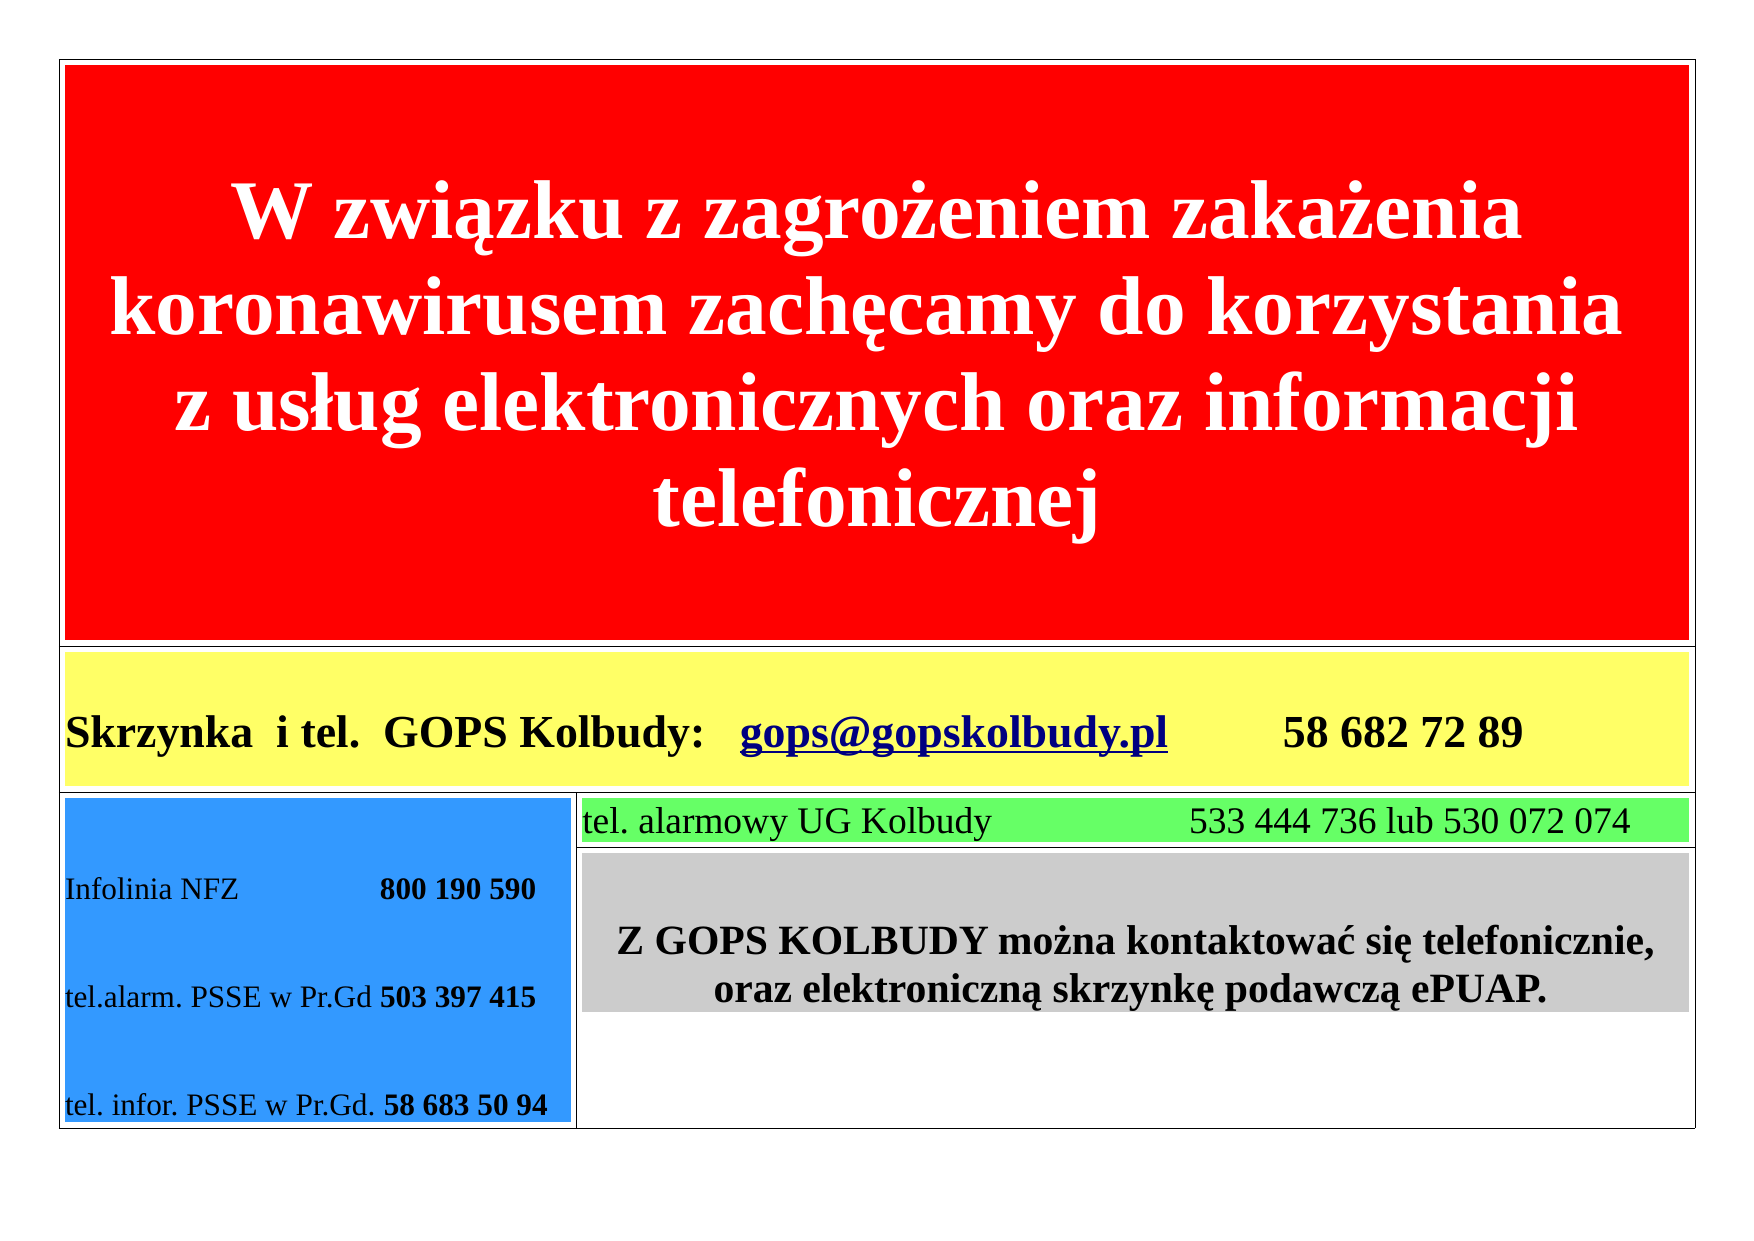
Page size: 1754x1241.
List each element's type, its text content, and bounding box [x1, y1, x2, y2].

table_cell Skrzynka i tel. GOPS Kolbudy: gops@gopskolbudy.pl 58 682 72 89 [60, 647, 1695, 792]
table_cell Infolinia NFZ 800 190 590 tel.alarm. PSSE w Pr.Gd 503 397 415 tel. infor. PSSE w Pr.Gd. 58 683 50 94 [60, 793, 576, 1128]
table_header W związku z zagrożeniem zakażenia koronawirusem zachęcamy do korzystania z usług elektronicznych oraz informacji telefonicznej [60, 60, 1695, 646]
table_cell tel. alarmowy UG Kolbudy 533 444 736 lub 530 072 074 [577, 793, 1695, 847]
table_cell Z GOPS KOLBUDY można kontaktować się telefonicznie, oraz elektroniczną skrzynkę podawczą ePUAP. [577, 848, 1695, 1128]
